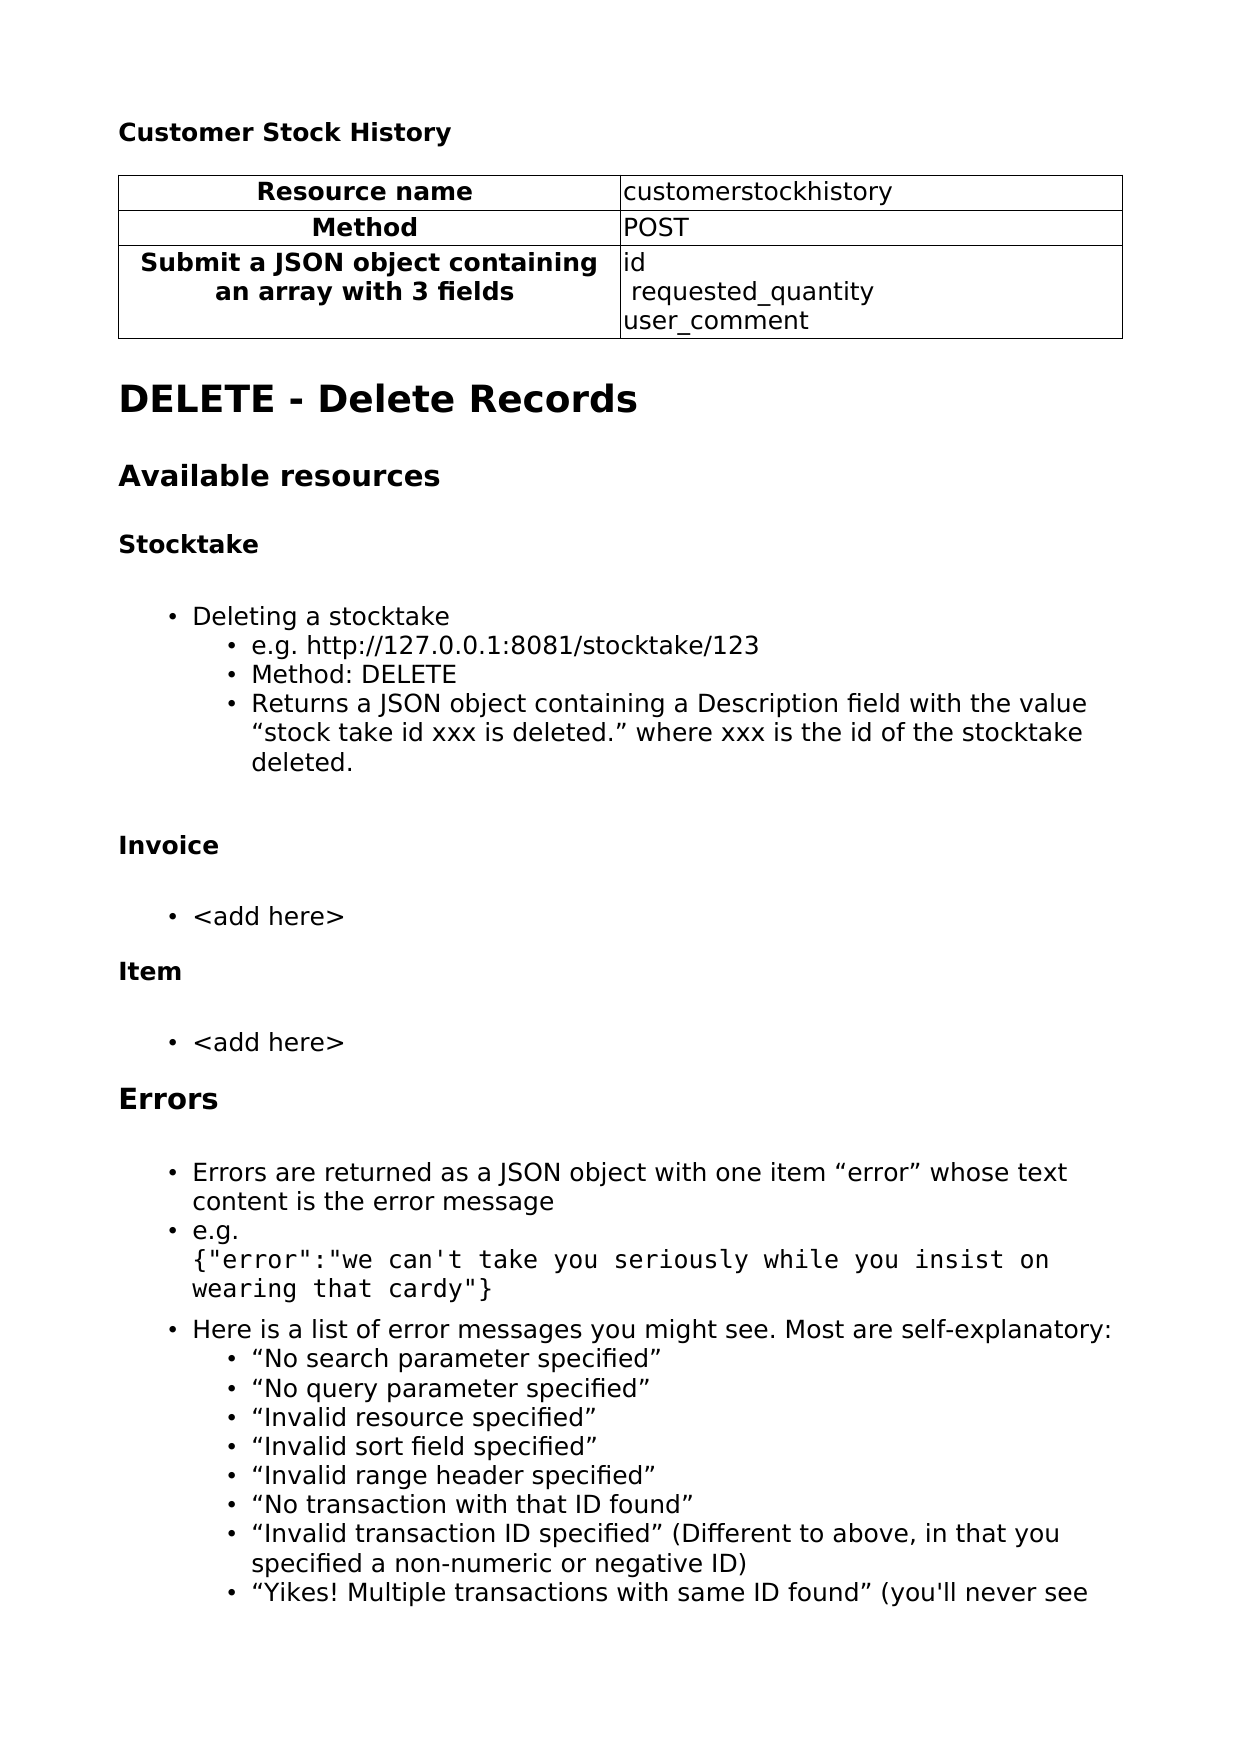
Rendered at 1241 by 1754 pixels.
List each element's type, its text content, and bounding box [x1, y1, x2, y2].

table_header Resource name [119, 176, 620, 210]
list <add here> [177, 1028, 1122, 1057]
subtitle Available resources [118, 459, 1122, 493]
table_cell Method [119, 211, 620, 245]
table_cell id requested_quantity user_comment [621, 246, 1122, 338]
list “Invalid resource specified” [236, 1403, 1122, 1432]
list {"error":"we can't take you seriously while you insist on wearing that cardy"} [177, 1245, 1122, 1304]
list “Invalid transaction ID specified” (Different to above, in that you specified a non-numeric or negative ID) [236, 1520, 1122, 1578]
table_cell Submit a JSON object containing an array with 3 fields [119, 246, 620, 338]
list <add here> [177, 902, 1122, 932]
subtitle Item [118, 957, 1122, 986]
list “Invalid range header specified” [236, 1461, 1122, 1491]
table_header customerstockhistory [621, 176, 1122, 210]
list “Invalid sort field specified” [236, 1432, 1122, 1461]
subtitle DELETE - Delete Records [118, 378, 1122, 422]
subtitle Errors [118, 1082, 1122, 1116]
list e.g. http://127.0.0.1:8081/stocktake/123 [236, 631, 1122, 660]
list Errors are returned as a JSON object with one item “error” whose text content is the error message [177, 1158, 1122, 1216]
list e.g. [177, 1216, 1122, 1245]
list “No search parameter specified” [236, 1345, 1122, 1374]
table_cell POST [621, 211, 1122, 245]
list “No query parameter specified” [236, 1374, 1122, 1403]
list Returns a JSON object containing a Description field with the value “stock take id xxx is deleted.” where xxx is the id of the stocktake deleted. [236, 689, 1122, 777]
subtitle Stocktake [118, 531, 1122, 560]
list “Yikes! Multiple transactions with same ID found” (you'll never see [236, 1578, 1122, 1607]
list “No transaction with that ID found” [236, 1491, 1122, 1520]
list Here is a list of error messages you might see. Most are self-explanatory: [177, 1316, 1122, 1345]
subtitle Customer Stock History [118, 118, 1122, 147]
list Method: DELETE [236, 660, 1122, 689]
list Deleting a stocktake [177, 602, 1122, 631]
subtitle Invoice [118, 831, 1122, 861]
